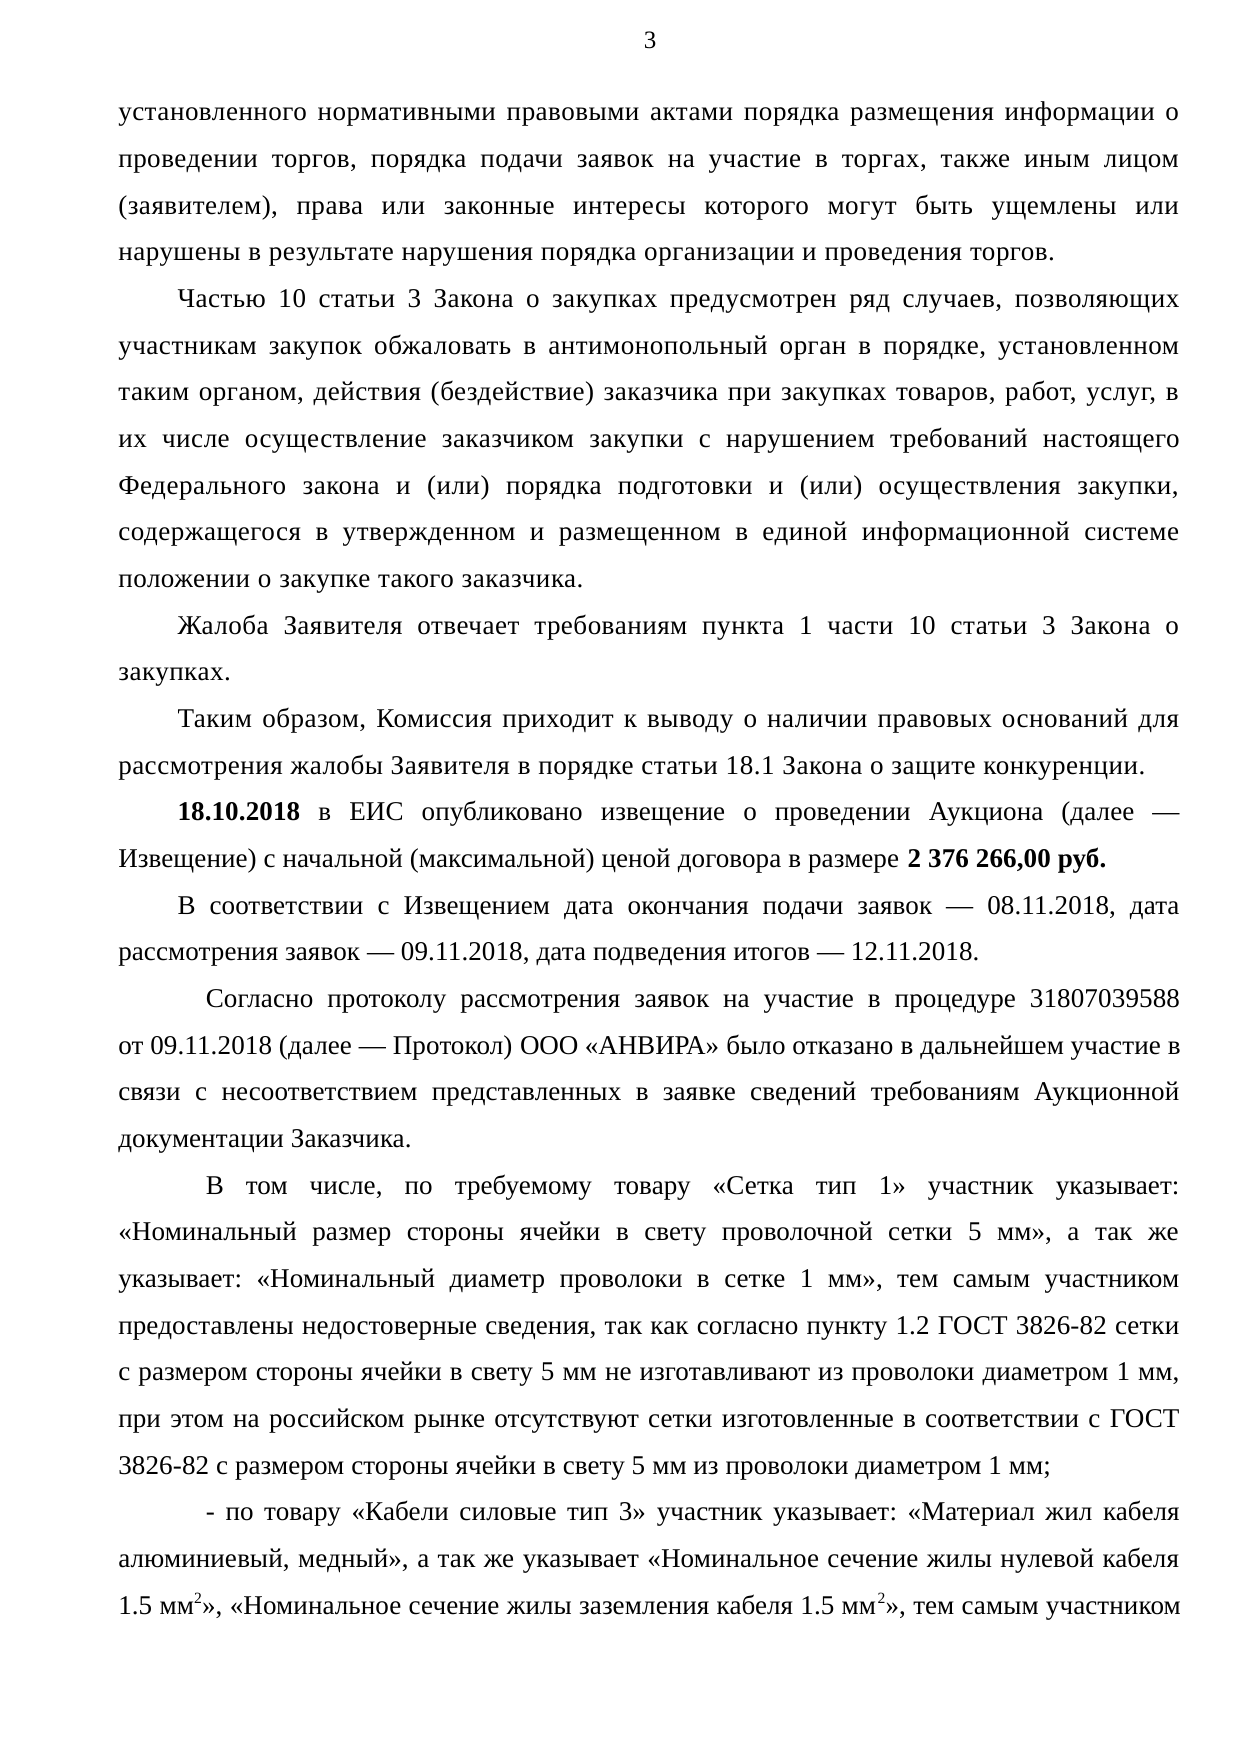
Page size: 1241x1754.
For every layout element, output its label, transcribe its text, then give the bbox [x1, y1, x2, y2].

text Жалоба Заявителя отвечает требованиям пункта 1 части 10 статьи 3 Закона о закупках. [118, 609, 1181, 687]
text В том числе, по требуемому товару «Сетка тип 1» участник указывает: «Номинальный размер стороны ячейки в свету проволочной сетки 5 мм», а так же указывает: «Номинальный диаметр проволоки в сетке 1 мм», тем самым участником предоставлены недостоверные сведения, так как согласно пункту 1.2 ГОСТ 3826-82 сетки с размером стороны ячейки в свету 5 мм не изготавливают из проволоки диаметром 1 мм, при этом на российском рынке отсутствуют сетки изготовленные в соответствии с ГОСТ 3826-82 с размером стороны ячейки в свету 5 мм из проволоки диаметром 1 мм; [118, 1169, 1181, 1480]
text - по товару «Кабели силовые тип 3» участник указывает: «Материал жил кабеля алюминиевый, медный», а так же указывает «Номинальное сечение жилы нулевой кабеля 1.5 мм2», «Номинальное сечение жилы заземления кабеля 1.5 мм2», тем самым участником [118, 1495, 1181, 1620]
text Согласно протоколу рассмотрения заявок на участие в процедуре 31807039588 от 09.11.2018 (далее — Протокол) ООО «АНВИРА» было отказано в дальнейшем участие в связи с несоответствием представленных в заявке сведений требованиям Аукционной документации Заказчика. [118, 982, 1181, 1153]
text 18.10.2018 в ЕИС опубликовано извещение о проведении Аукциона (далее — Извещение) с начальной (максимальной) ценой договора в размере 2 376 266,00 руб. [118, 795, 1181, 873]
text В соответствии с Извещением дата окончания подачи заявок — 08.11.2018, дата рассмотрения заявок — 09.11.2018, дата подведения итогов — 12.11.2018. [118, 889, 1181, 967]
text Таким образом, Комиссия приходит к выводу о наличии правовых оснований для рассмотрения жалобы Заявителя в порядке статьи 18.1 Закона о защите конкуренции. [118, 702, 1181, 780]
text установленного нормативными правовыми актами порядка размещения информации о проведении торгов, порядка подачи заявок на участие в торгах, также иным лицом (заявителем), права или законные интересы которого могут быть ущемлены или нарушены в результате нарушения порядка организации и проведения торгов. [118, 95, 1181, 267]
text Частью 10 статьи 3 Закона о закупках предусмотрен ряд случаев, позволяющих участникам закупок обжаловать в антимонопольный орган в порядке, установленном таким органом, действия (бездействие) заказчика при закупках товаров, работ, услуг, в их числе осуществление заказчиком закупки с нарушением требований настоящего Федерального закона и (или) порядка подготовки и (или) осуществления закупки, содержащегося в утвержденном и размещенном в единой информационной системе положении о закупке такого заказчика. [118, 282, 1181, 593]
